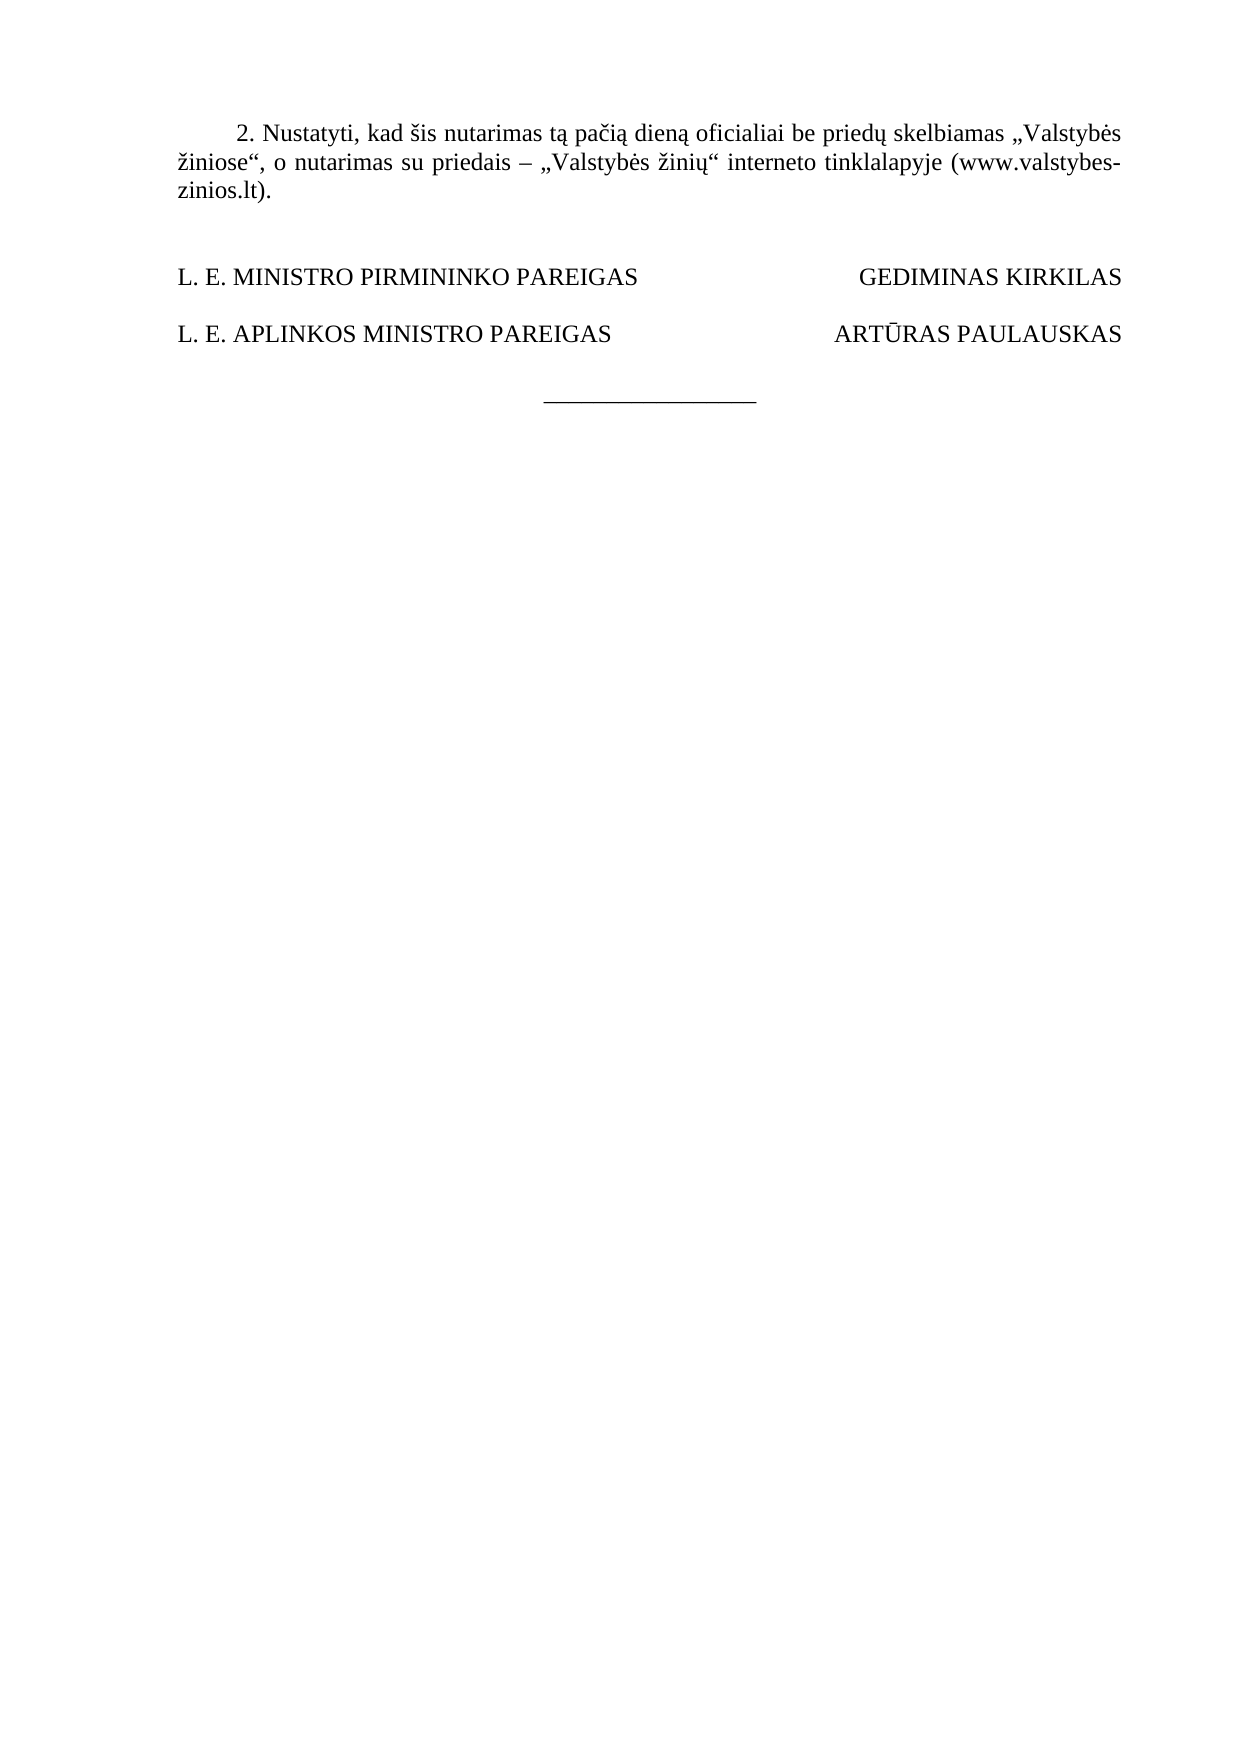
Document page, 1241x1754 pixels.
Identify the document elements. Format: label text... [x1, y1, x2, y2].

text _________________ [177, 377, 1122, 406]
text 2. Nustatyti, kad šis nutarimas tą pačią dieną oficialiai be priedų skelbiamas „Valstybės žiniose“, o nutarimas su priedais – „Valstybės žinių“ interneto tinklalapyje (www.valstybes-zinios.lt). [177, 118, 1122, 204]
text L. E. MINISTRO PIRMININKO PAREIGAS GEDIMINAS KIRKILAS [177, 262, 1122, 291]
text L. E. APLINKOS MINISTRO PAREIGAS ARTŪRAS PAULAUSKAS [177, 319, 1122, 348]
